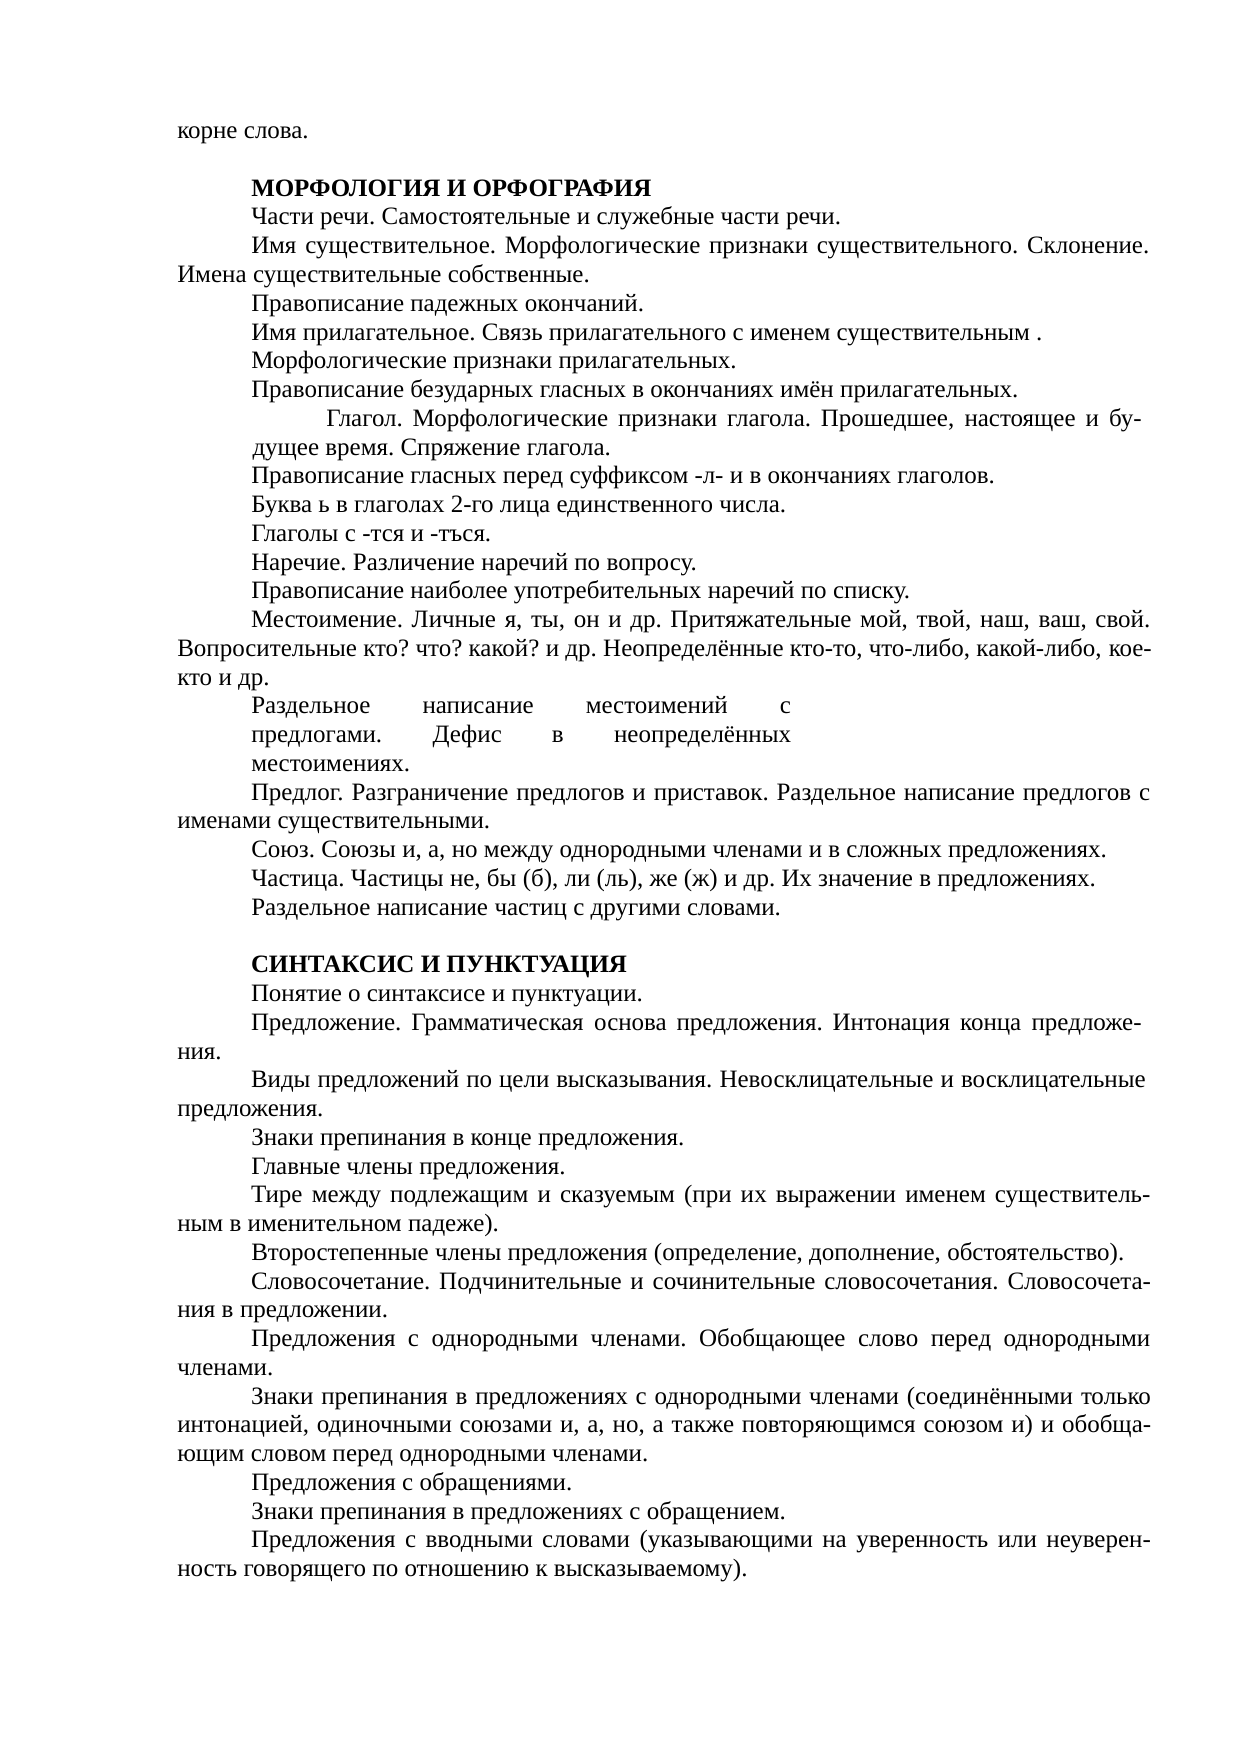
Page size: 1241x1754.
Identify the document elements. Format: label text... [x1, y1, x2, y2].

text Правописание наиболее употребительных наречий по списку. [251, 576, 1190, 604]
text Союз. Союзы и, а, но между однородными членами и в сложных предложениях. Частица. Частицы не, бы (б), ли (ль), же (ж) и др. Их значение в предложениях. Раздельное написание частиц с другими словами. [251, 834, 1190, 921]
text Местоимение. Личные я, ты, он и др. Притяжательные мой, твой, наш, ваш, свой. Вопросительные кто? что? какой? и др. Неопределённые кто-то, что-либо, какой-либо, кое-кто и др. [177, 604, 1152, 691]
text Имена существительные собственные. [177, 259, 1190, 288]
text Знаки препинания в предложениях с обращением. [251, 1496, 1190, 1524]
text Имя существительное. Морфологические признаки существительного. Склонение. [251, 230, 1190, 259]
text Имя прилагательное. Связь прилагательного с именем существительным . Морфологические признаки прилагательных. [251, 317, 1046, 374]
text Предложения с обращениями. [251, 1467, 1190, 1496]
text Виды предложений по цели высказывания. Невосклицательные и восклицательные [251, 1064, 1190, 1093]
text Предложения с однородными членами. Обобщающее слово перед однородными членами. [177, 1323, 1151, 1381]
text Предлог. Разграничение предлогов и приставок. Раздельное написание предлогов с именами существительными. [177, 777, 1152, 834]
subtitle СИНТАКСИС И ПУНКТУАЦИЯ [251, 950, 1190, 978]
text Понятие о синтаксисе и пунктуации. [251, 978, 1190, 1007]
text Знаки препинания в предложениях с однородными членами (соединёнными только интонацией, одиночными союзами и, а, но, а также повторяющимся союзом и) и обобща- ющим словом перед однородными членами. [177, 1381, 1152, 1467]
text Второстепенные члены предложения (определение, дополнение, обстоятельство). [251, 1237, 1190, 1266]
text Глаголы с -тся и -тъся. [251, 518, 1190, 547]
text корне слова. [177, 115, 1190, 144]
text Части речи. Самостоятельные и служебные части речи. [251, 202, 1190, 230]
text Наречие. Различение наречий по вопросу. [251, 547, 1190, 576]
text Предложение. Грамматическая основа предложения. Интонация конца предложе- [251, 1007, 1190, 1036]
text Знаки препинания в конце предложения. Главные члены предложения. [251, 1122, 687, 1179]
text Правописание гласных перед суффиксом -л- и в окончаниях глаголов. Буква ь в глаголах 2-го лица единственного числа. [251, 461, 1004, 518]
text Правописание безударных гласных в окончаниях имён прилагательных. [251, 374, 1190, 403]
text Раздельное написание местоимений с предлогами. Дефис в неопределённых местоимениях. [251, 691, 791, 777]
text Предложения с вводными словами (указывающими на уверенность или неуверен- ность говорящего по отношению к высказываемому). [177, 1524, 1152, 1582]
text ния. [177, 1036, 222, 1064]
text Правописание падежных окончаний. [251, 288, 1190, 317]
text Тире между подлежащим и сказуемым (при их выражении именем существитель- ным в именительном падеже). [177, 1179, 1152, 1237]
subtitle МОРФОЛОГИЯ И ОРФОГРАФИЯ [251, 173, 1190, 202]
text Словосочетание. Подчинительные и сочинительные словосочетания. Словосочета- ния в предложении. [177, 1266, 1152, 1323]
text предложения. [177, 1093, 1190, 1122]
text Глагол. Морфологические признаки глагола. Прошедшее, настоящее и бу- дущее время. Спряжение глагола. [252, 403, 1190, 461]
